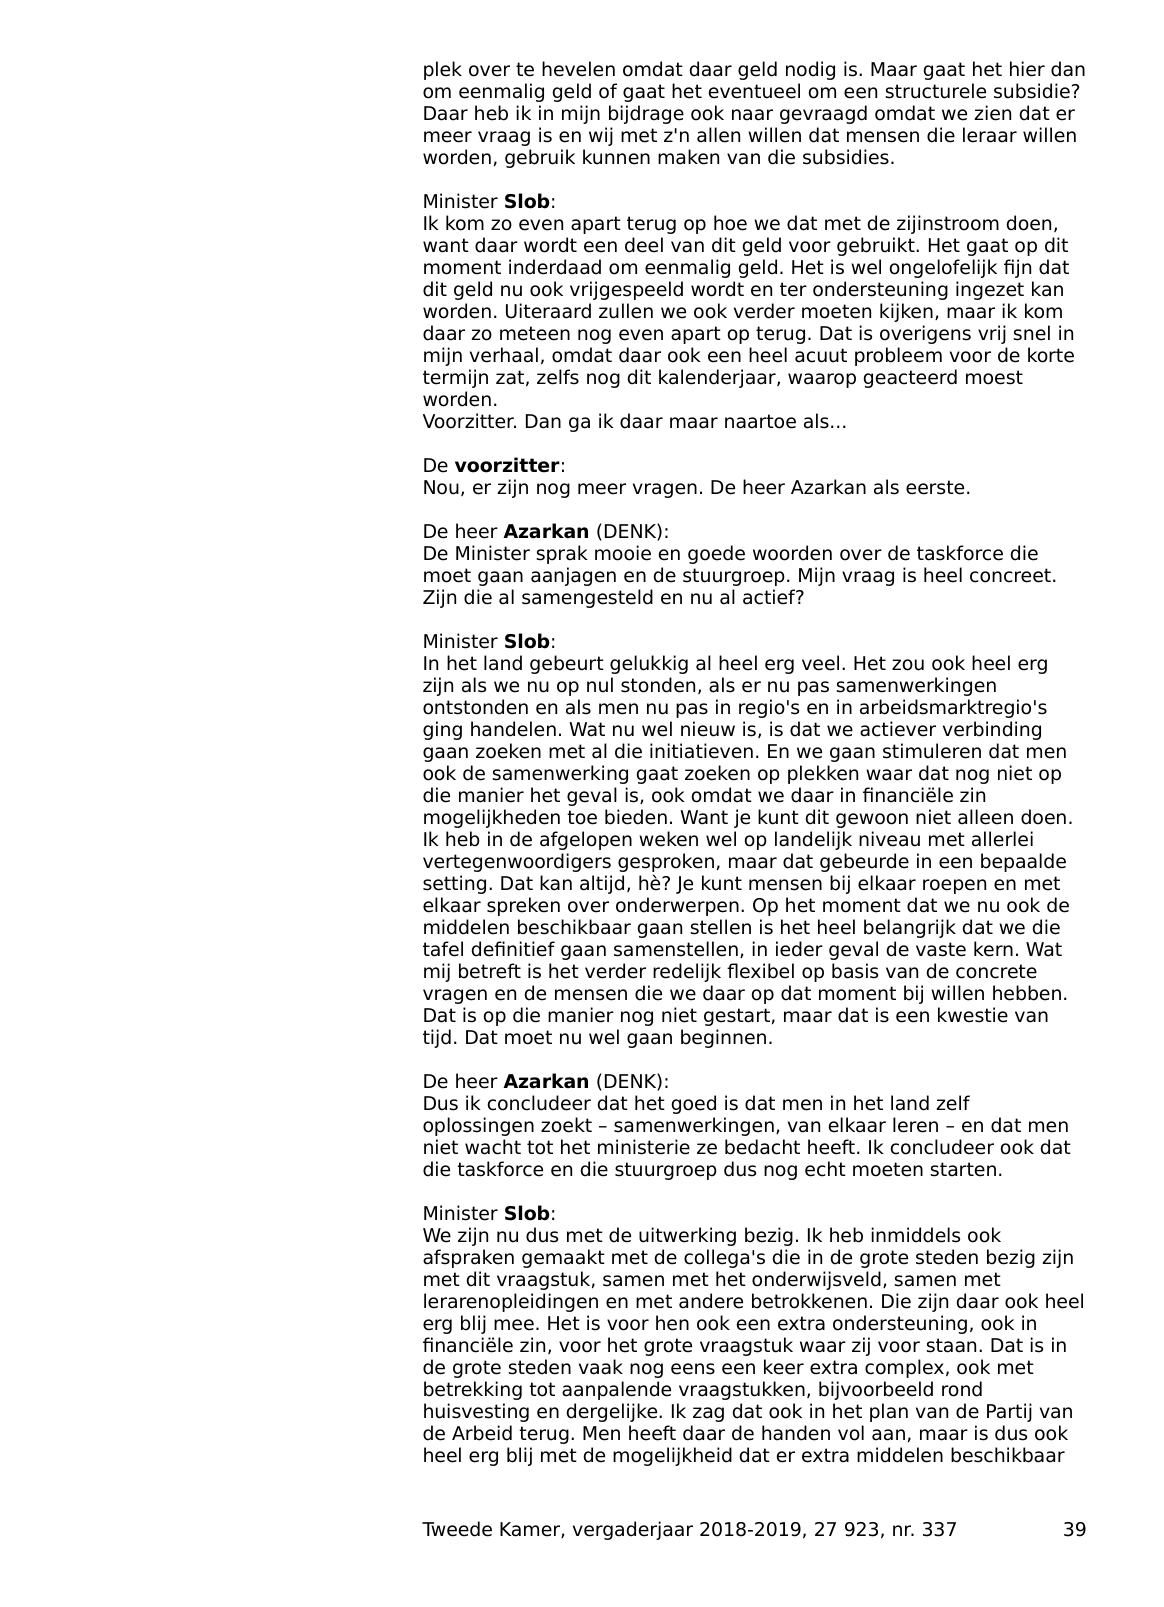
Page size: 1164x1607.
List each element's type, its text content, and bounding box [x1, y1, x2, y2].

text In het land gebeurt gelukkig al heel erg veel. Het zou ook heel erg zijn als we nu op nul stonden, als er nu pas samenwerkingen ontstonden en als men nu pas in regio's en in arbeidsmarktregio's ging handelen. Wat nu wel nieuw is, is dat we actiever verbinding gaan zoeken met al die initiatieven. En we gaan stimuleren dat men ook de samenwerking gaat zoeken op plekken waar dat nog niet op die manier het geval is, ook omdat we daar in financiële zin mogelijkheden toe bieden. Want je kunt dit gewoon niet alleen doen. Ik heb in de afgelopen weken wel op landelijk niveau met allerlei vertegenwoordigers gesproken, maar dat gebeurde in een bepaalde setting. Dat kan altijd, hè? Je kunt mensen bij elkaar roepen en met elkaar spreken over onderwerpen. Op het moment dat we nu ook de middelen beschikbaar gaan stellen is het heel belangrijk dat we die tafel definitief gaan samenstellen, in ieder geval de vaste kern. Wat mij betreft is het verder redelijk flexibel op basis van de concrete vragen en de mensen die we daar op dat moment bij willen hebben. Dat is op die manier nog niet gestart, maar dat is een kwestie van tijd. Dat moet nu wel gaan beginnen. [422, 653, 1087, 1049]
text Dus ik concludeer dat het goed is dat men in het land zelf oplossingen zoekt – samenwerkingen, van elkaar leren – en dat men niet wacht tot het ministerie ze bedacht heeft. Ik concludeer ook dat die taskforce en die stuurgroep dus nog echt moeten starten. [422, 1093, 1087, 1181]
text Voorzitter. Dan ga ik daar maar naartoe als... [422, 411, 1087, 433]
text Ik kom zo even apart terug op hoe we dat met de zijinstroom doen, want daar wordt een deel van dit geld voor gebruikt. Het gaat op dit moment inderdaad om eenmalig geld. Het is wel ongelofelijk fijn dat dit geld nu ook vrijgespeeld wordt en ter ondersteuning ingezet kan worden. Uiteraard zullen we ook verder moeten kijken, maar ik kom daar zo meteen nog even apart op terug. Dat is overigens vrij snel in mijn verhaal, omdat daar ook een heel acuut probleem voor de korte termijn zat, zelfs nog dit kalenderjaar, waarop geacteerd moest worden. [422, 213, 1087, 411]
text De voorzitter: [422, 455, 1087, 477]
text De heer Azarkan (DENK): [422, 1071, 1087, 1093]
text plek over te hevelen omdat daar geld nodig is. Maar gaat het hier dan om eenmalig geld of gaat het eventueel om een structurele subsidie? Daar heb ik in mijn bijdrage ook naar gevraagd omdat we zien dat er meer vraag is en wij met z'n allen willen dat mensen die leraar willen worden, gebruik kunnen maken van die subsidies. [422, 59, 1087, 169]
text Minister Slob: [422, 631, 1087, 653]
text Minister Slob: [422, 1203, 1087, 1225]
text De heer Azarkan (DENK): [422, 521, 1087, 543]
text De Minister sprak mooie en goede woorden over de taskforce die moet gaan aanjagen en de stuurgroep. Mijn vraag is heel concreet. Zijn die al samengesteld en nu al actief? [422, 543, 1087, 609]
text Minister Slob: [422, 191, 1087, 213]
text We zijn nu dus met de uitwerking bezig. Ik heb inmiddels ook afspraken gemaakt met de collega's die in de grote steden bezig zijn met dit vraagstuk, samen met het onderwijsveld, samen met lerarenopleidingen en met andere betrokkenen. Die zijn daar ook heel erg blij mee. Het is voor hen ook een extra ondersteuning, ook in financiële zin, voor het grote vraagstuk waar zij voor staan. Dat is in de grote steden vaak nog eens een keer extra complex, ook met betrekking tot aanpalende vraagstukken, bijvoorbeeld rond huisvesting en dergelijke. Ik zag dat ook in het plan van de Partij van de Arbeid terug. Men heeft daar de handen vol aan, maar is dus ook heel erg blij met de mogelijkheid dat er extra middelen beschikbaar [422, 1225, 1087, 1467]
text Nou, er zijn nog meer vragen. De heer Azarkan als eerste. [422, 477, 1087, 499]
